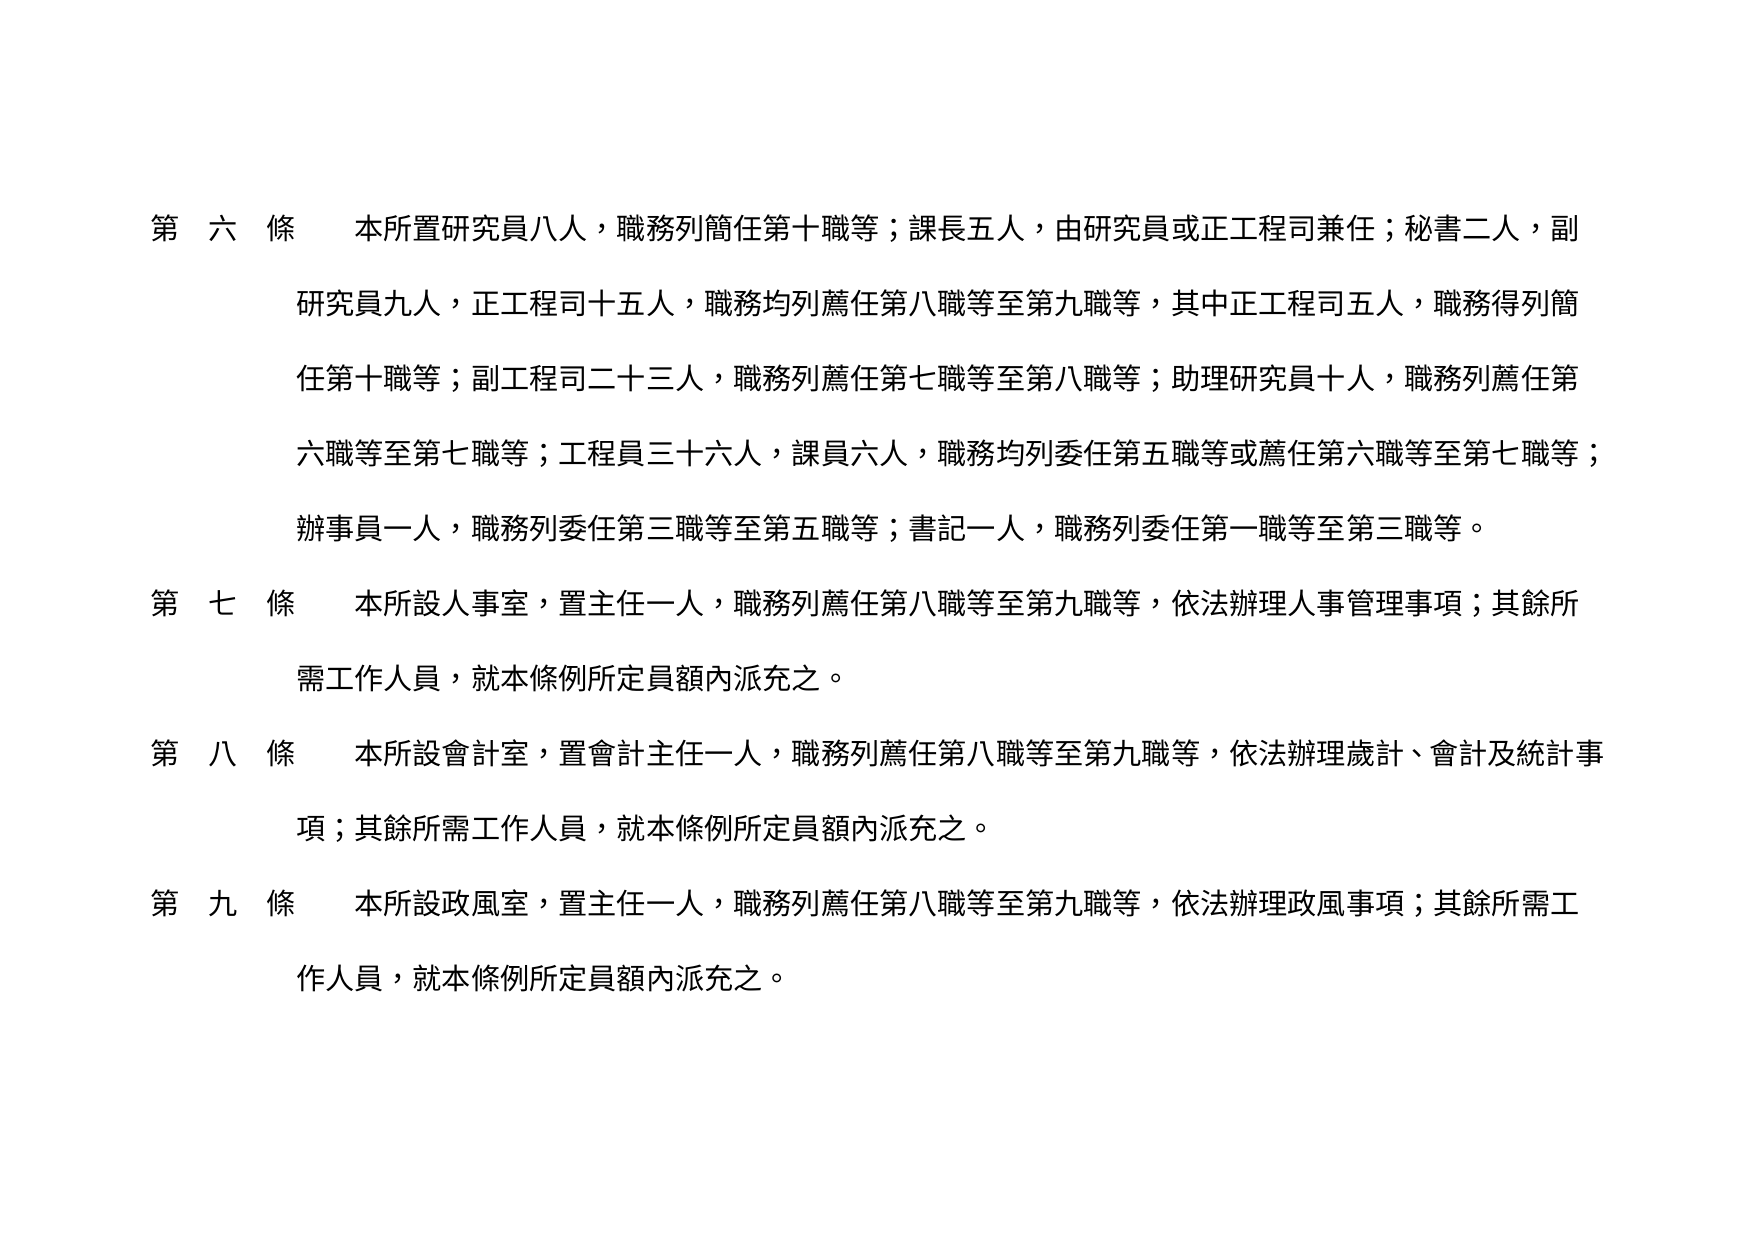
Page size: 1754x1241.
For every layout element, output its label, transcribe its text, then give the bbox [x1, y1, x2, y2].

text 第 八 條 本所設會計室，置會計主任一人，職務列薦任第八職等至第九職等，依法辦理歲計、會計及統計事項；其餘所需工作人員，就本條例所定員額內派充之。 [150, 714, 1604, 864]
text 第 六 條 本所置研究員八人，職務列簡任第十職等；課長五人，由研究員或正工程司兼任；秘書二人，副研究員九人，正工程司十五人，職務均列薦任第八職等至第九職等，其中正工程司五人，職務得列簡任第十職等；副工程司二十三人，職務列薦任第七職等至第八職等；助理研究員十人，職務列薦任第六職等至第七職等；工程員三十六人，課員六人，職務均列委任第五職等或薦任第六職等至第七職等；辦事員一人，職務列委任第三職等至第五職等；書記一人，職務列委任第一職等至第三職等。 [150, 189, 1604, 564]
text 第 九 條 本所設政風室，置主任一人，職務列薦任第八職等至第九職等，依法辦理政風事項；其餘所需工作人員，就本條例所定員額內派充之。 [150, 864, 1604, 1014]
text 第 七 條 本所設人事室，置主任一人，職務列薦任第八職等至第九職等，依法辦理人事管理事項；其餘所需工作人員，就本條例所定員額內派充之。 [150, 564, 1604, 714]
